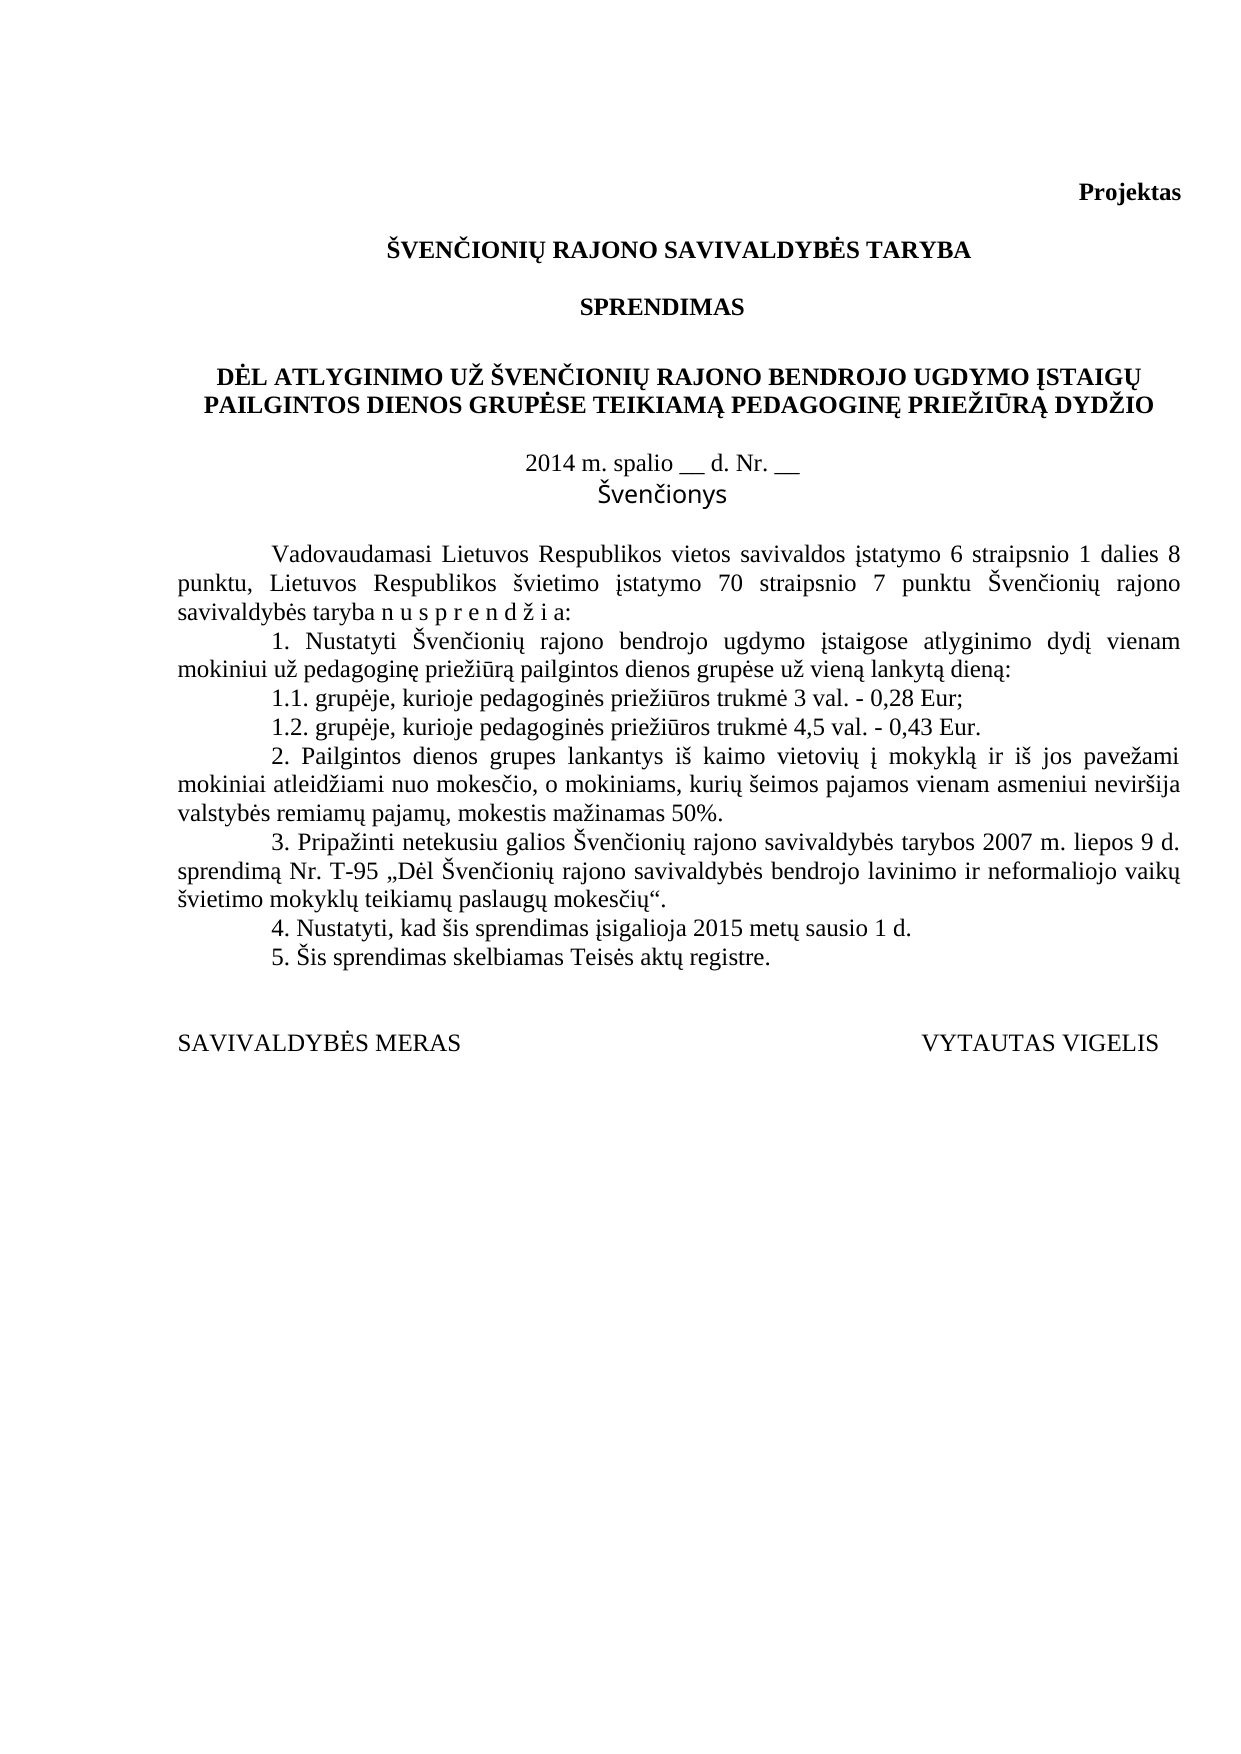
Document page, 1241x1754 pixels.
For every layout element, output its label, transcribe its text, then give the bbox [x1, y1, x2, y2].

text ŠVENČIONIŲ RAJONO SAVIVALDYBĖS TARYBA [177, 235, 1181, 263]
text Švenčionys [177, 477, 1147, 511]
text 4. Nustatyti, kad šis sprendimas įsigalioja 2015 metų sausio 1 d. [271, 913, 1181, 942]
text DĖL ATLYGINIMO UŽ ŠVENČIONIŲ RAJONO BENDROJO UGDYMO ĮSTAIGŲ PAILGINTOS DIENOS GRUPĖSE TEIKIAMĄ PEDAGOGINĘ PRIEŽIŪRĄ DYDŽIO [177, 362, 1181, 419]
text 5. Šis sprendimas skelbiamas Teisės aktų registre. [271, 942, 1181, 971]
text 3. Pripažinti netekusiu galios Švenčionių rajono savivaldybės tarybos 2007 m. liepos 9 d. sprendimą Nr. T-95 „Dėl Švenčionių rajono savivaldybės bendrojo lavinimo ir neformaliojo vaikų švietimo mokyklų teikiamų paslaugų mokesčių“. [177, 827, 1181, 913]
text 1.1. grupėje, kurioje pedagoginės priežiūros trukmė 3 val. - 0,28 Eur; [177, 683, 1181, 712]
text Projektas [177, 177, 1181, 206]
text SPRENDIMAS [177, 292, 1147, 321]
text 2. Pailgintos dienos grupes lankantys iš kaimo vietovių į mokyklą ir iš jos pavežami mokiniai atleidžiami nuo mokesčio, o mokiniams, kurių šeimos pajamos vienam asmeniui neviršija valstybės remiamų pajamų, mokestis mažinamas 50%. [177, 741, 1181, 827]
text Vadovaudamasi Lietuvos Respublikos vietos savivaldos įstatymo 6 straipsnio 1 dalies 8 punktu, Lietuvos Respublikos švietimo įstatymo 70 straipsnio 7 punktu Švenčionių rajono savivaldybės taryba n u s p r e n d ž i a: [177, 539, 1181, 626]
text SAVIVALDYBĖS MERAS VYTAUTAS VIGELIS [177, 1028, 1181, 1057]
text 1.2. grupėje, kurioje pedagoginės priežiūros trukmė 4,5 val. - 0,43 Eur. [177, 712, 1181, 741]
text 1. Nustatyti Švenčionių rajono bendrojo ugdymo įstaigose atlyginimo dydį vienam mokiniui už pedagoginę priežiūrą pailgintos dienos grupėse už vieną lankytą dieną: [177, 626, 1181, 683]
text 2014 m. spalio __ d. Nr. __ [177, 448, 1147, 477]
